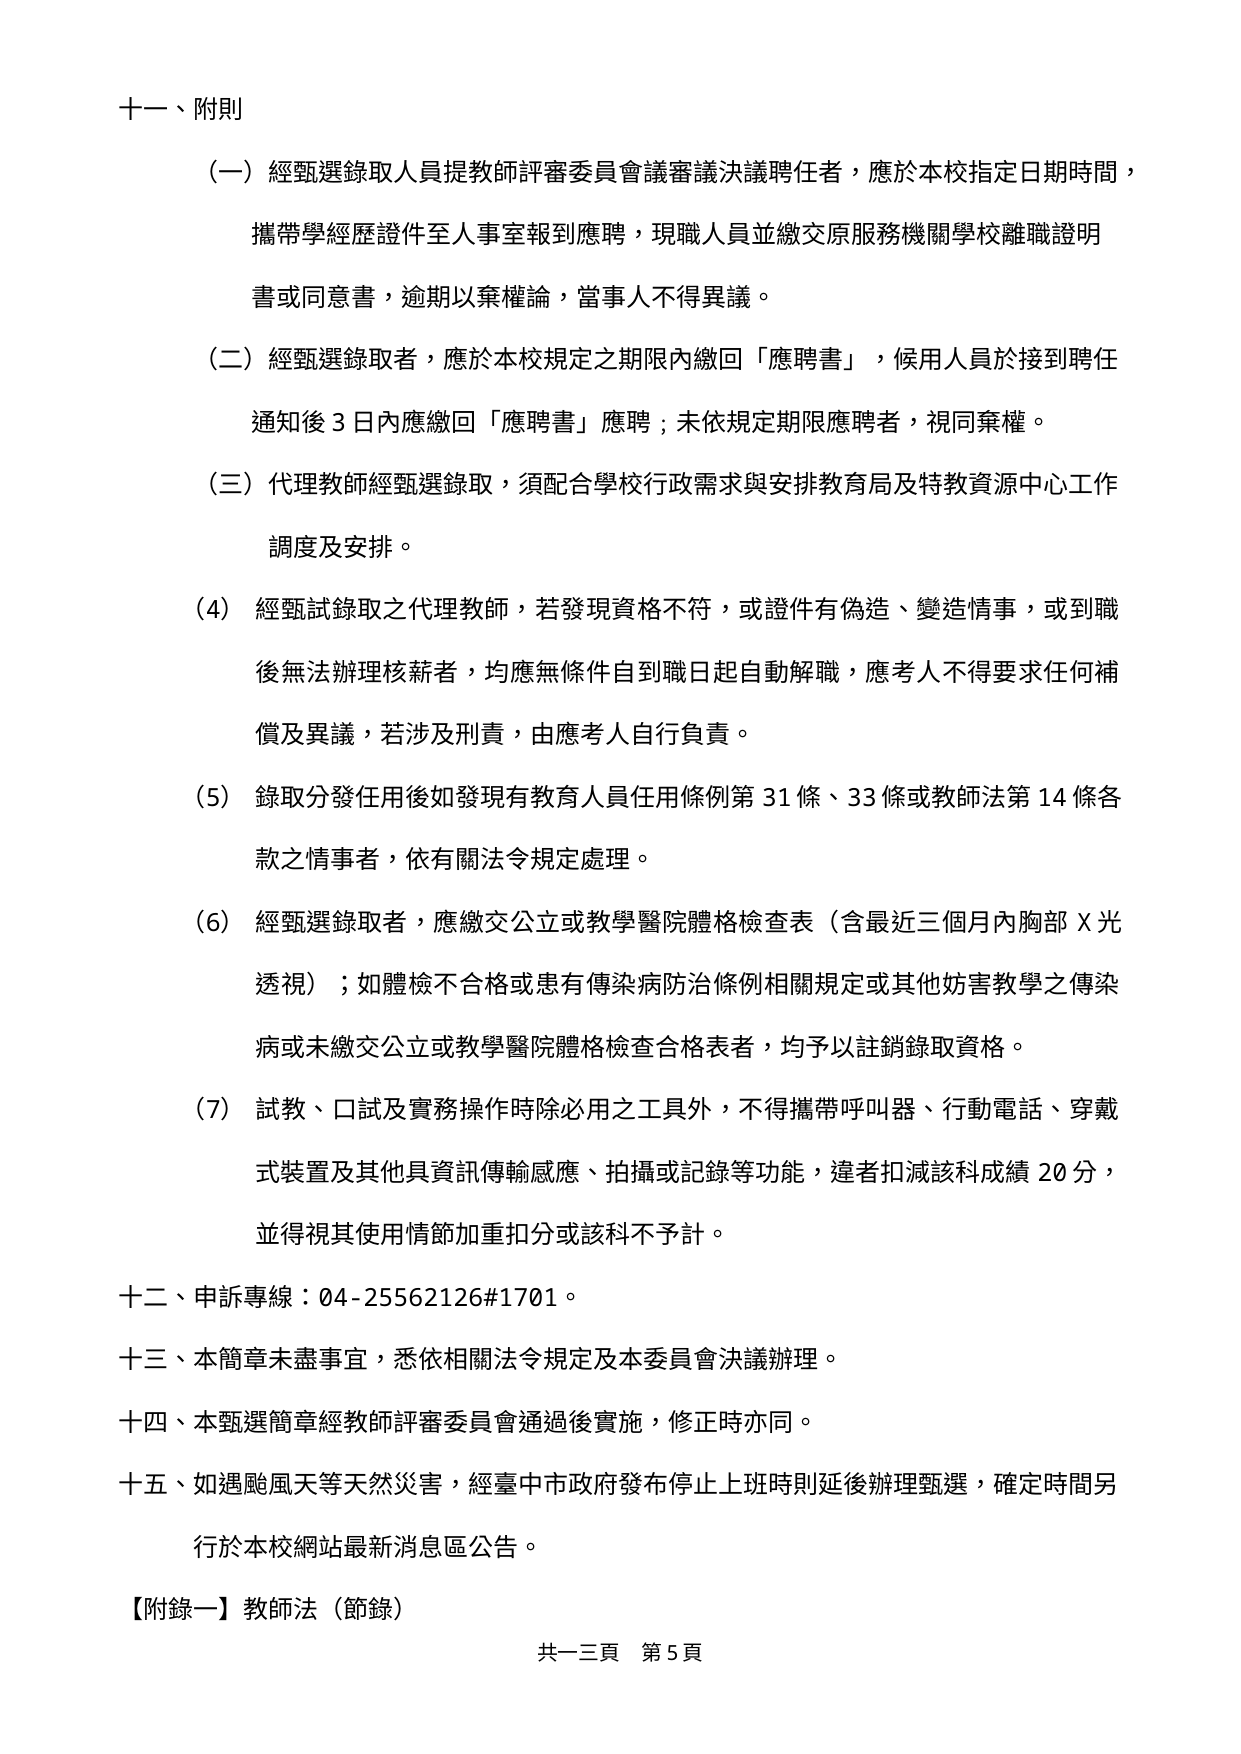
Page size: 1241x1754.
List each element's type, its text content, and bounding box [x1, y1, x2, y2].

text 十五、如遇颱風天等天然災害，經臺中市政府發布停止上班時則延後辦理甄選，確定時間另行於本校網站最新消息區公告。 [118, 1441, 1122, 1566]
text 十三、本簡章未盡事宜，悉依相關法令規定及本委員會決議辦理。 [118, 1316, 1122, 1379]
text （三）代理教師經甄選錄取，須配合學校行政需求與安排教育局及特教資源中心工作 [118, 441, 1122, 504]
text 十二、申訴專線：04-25562126#1701。 [118, 1254, 1122, 1316]
list 經甄試錄取之代理教師，若發現資格不符，或證件有偽造、變造情事，或到職後無法辦理核薪者，均應無條件自到職日起自動解職，應考人不得要求任何補償及異議，若涉及刑責，由應考人自行負責。 [181, 566, 1122, 754]
text （一）經甄選錄取人員提教師評審委員會議審議決議聘任者，應於本校指定日期時間，攜帶學經歷證件至人事室報到應聘，現職人員並繳交原服務機關學校離職證明書或同意書，逾期以棄權論，當事人不得異議。 [118, 129, 1122, 316]
list 試教、口試及實務操作時除必用之工具外，不得攜帶呼叫器、行動電話、穿戴式裝置及其他具資訊傳輸感應、拍攝或記錄等功能，違者扣減該科成績20分，並得視其使用情節加重扣分或該科不予計。 [181, 1066, 1122, 1254]
text 十四、本甄選簡章經教師評審委員會通過後實施，修正時亦同。 [118, 1379, 1122, 1441]
text （二）經甄選錄取者，應於本校規定之期限內繳回「應聘書」，候用人員於接到聘任通知後3日內應繳回「應聘書」應聘﹔未依規定期限應聘者，視同棄權。 [118, 316, 1122, 441]
text 調度及安排。 [118, 504, 1122, 566]
text 【附錄一】教師法（節錄） [118, 1566, 1122, 1629]
text 十一、附則 [118, 66, 1122, 129]
list 錄取分發任用後如發現有教育人員任用條例第31條、33條或教師法第14條各款之情事者，依有關法令規定處理。 [181, 754, 1122, 879]
list 經甄選錄取者，應繳交公立或教學醫院體格檢查表（含最近三個月內胸部X光透視）；如體檢不合格或患有傳染病防治條例相關規定或其他妨害教學之傳染病或未繳交公立或教學醫院體格檢查合格表者，均予以註銷錄取資格。 [181, 879, 1122, 1066]
